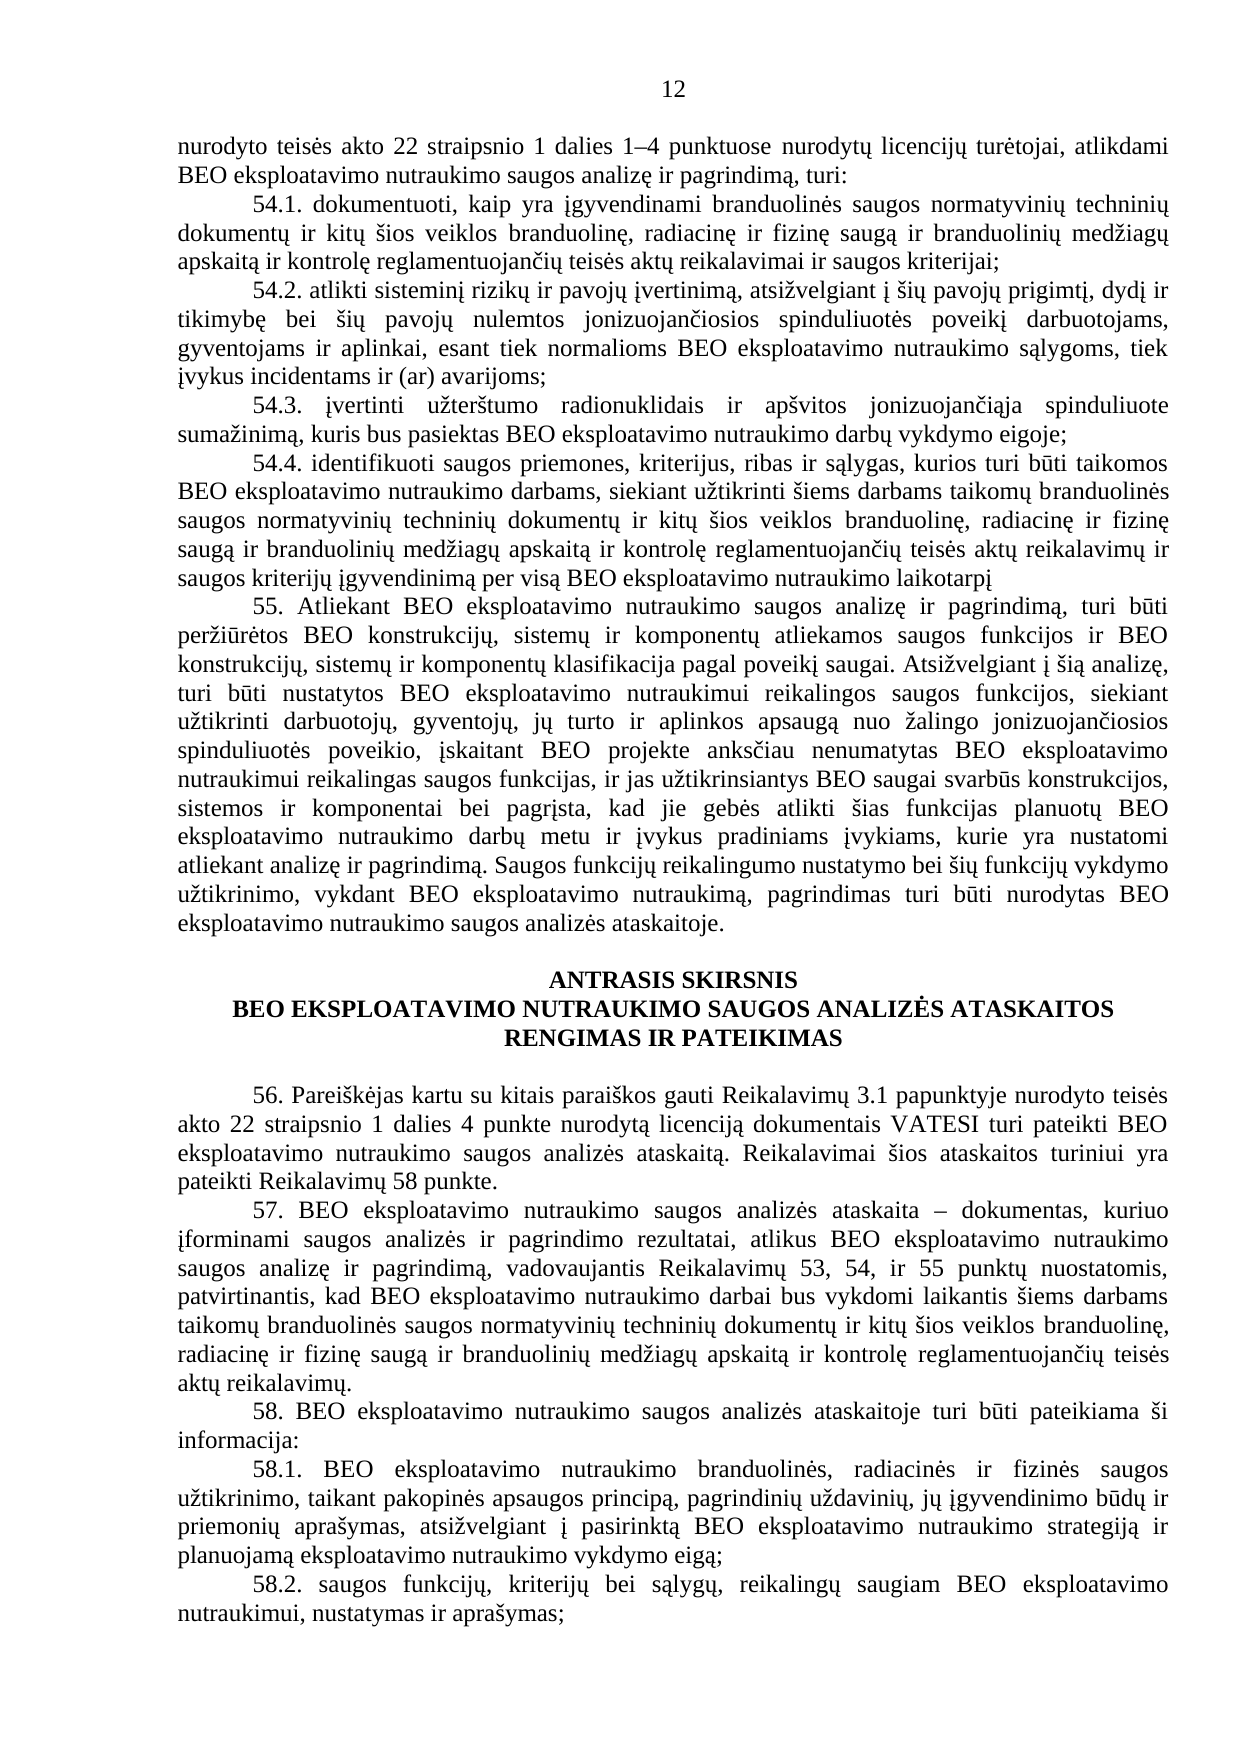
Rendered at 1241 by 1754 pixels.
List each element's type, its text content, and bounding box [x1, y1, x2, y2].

text 55. Atliekant BEO eksploatavimo nutraukimo saugos analizę ir pagrindimą, turi būti peržiūrėtos BEO konstrukcijų, sistemų ir komponentų atliekamos saugos funkcijos ir BEO konstrukcijų, sistemų ir komponentų klasifikacija pagal poveikį saugai. Atsižvelgiant į šią analizę, turi būti nustatytos BEO eksploatavimo nutraukimui reikalingos saugos funkcijos, siekiant užtikrinti darbuotojų, gyventojų, jų turto ir aplinkos apsaugą nuo žalingo jonizuojančiosios spinduliuotės poveikio, įskaitant BEO projekte anksčiau nenumatytas BEO eksploatavimo nutraukimui reikalingas saugos funkcijas, ir jas užtikrinsiantys BEO saugai svarbūs konstrukcijos, sistemos ir komponentai bei pagrįsta, kad jie gebės atlikti šias funkcijas planuotų BEO eksploatavimo nutraukimo darbų metu ir įvykus pradiniams įvykiams, kurie yra nustatomi atliekant analizę ir pagrindimą. Saugos funkcijų reikalingumo nustatymo bei šių funkcijų vykdymo užtikrinimo, vykdant BEO eksploatavimo nutraukimą, pagrindimas turi būti nurodytas BEO eksploatavimo nutraukimo saugos analizės ataskaitoje. [177, 591, 1169, 936]
text nurodyto teisės akto 22 straipsnio 1 dalies 1–4 punktuose nurodytų licencijų turėtojai, atlikdami BEO eksploatavimo nutraukimo saugos analizę ir pagrindimą, turi: [177, 131, 1169, 189]
text 54.3. įvertinti užterštumo radionuklidais ir apšvitos jonizuojančiąja spinduliuote sumažinimą, kuris bus pasiektas BEO eksploatavimo nutraukimo darbų vykdymo eigoje; [177, 390, 1169, 448]
text 56. Pareiškėjas kartu su kitais paraiškos gauti Reikalavimų 3.1 papunktyje nurodyto teisės akto 22 straipsnio 1 dalies 4 punkte nurodytą licenciją dokumentais VATESI turi pateikti BEO eksploatavimo nutraukimo saugos analizės ataskaitą. Reikalavimai šios ataskaitos turiniui yra pateikti Reikalavimų 58 punkte. [177, 1080, 1169, 1195]
text 54.1. dokumentuoti, kaip yra įgyvendinami branduolinės saugos normatyvinių techninių dokumentų ir kitų šios veiklos branduolinę, radiacinę ir fizinę saugą ir branduolinių medžiagų apskaitą ir kontrolę reglamentuojančių teisės aktų reikalavimai ir saugos kriterijai; [177, 189, 1169, 275]
text 58. BEO eksploatavimo nutraukimo saugos analizės ataskaitoje turi būti pateikiama ši informacija: [177, 1396, 1169, 1454]
text 58.1. BEO eksploatavimo nutraukimo branduolinės, radiacinės ir fizinės saugos užtikrinimo, taikant pakopinės apsaugos principą, pagrindinių uždavinių, jų įgyvendinimo būdų ir priemonių aprašymas, atsižvelgiant į pasirinktą BEO eksploatavimo nutraukimo strategiją ir planuojamą eksploatavimo nutraukimo vykdymo eigą; [177, 1454, 1169, 1569]
text 57. BEO eksploatavimo nutraukimo saugos analizės ataskaita – dokumentas, kuriuo įforminami saugos analizės ir pagrindimo rezultatai, atlikus BEO eksploatavimo nutraukimo saugos analizę ir pagrindimą, vadovaujantis Reikalavimų 53, 54, ir 55 punktų nuostatomis, patvirtinantis, kad BEO eksploatavimo nutraukimo darbai bus vykdomi laikantis šiems darbams taikomų branduolinės saugos normatyvinių techninių dokumentų ir kitų šios veiklos branduolinę, radiacinę ir fizinę saugą ir branduolinių medžiagų apskaitą ir kontrolę reglamentuojančių teisės aktų reikalavimų. [177, 1195, 1169, 1396]
text ANTRASIS SkIRSNIS [177, 965, 1169, 994]
text 54.2. atlikti sisteminį rizikų ir pavojų įvertinimą, atsižvelgiant į šių pavojų prigimtį, dydį ir tikimybę bei šių pavojų nulemtos jonizuojančiosios spinduliuotės poveikį darbuotojams, gyventojams ir aplinkai, esant tiek normalioms BEO eksploatavimo nutraukimo sąlygoms, tiek įvykus incidentams ir (ar) avarijoms; [177, 275, 1169, 390]
text BEO EKSPLOATAVIMO NUTRAUKIMO SAUGOS ANALIZĖS ATASKAITOS RENGIMAS IR PATEIKIMAS [177, 994, 1169, 1051]
text 58.2. saugos funkcijų, kriterijų bei sąlygų, reikalingų saugiam BEO eksploatavimo nutraukimui, nustatymas ir aprašymas; [177, 1569, 1169, 1626]
text 54.4. identifikuoti saugos priemones, kriterijus, ribas ir sąlygas, kurios turi būti taikomos BEO eksploatavimo nutraukimo darbams, siekiant užtikrinti šiems darbams taikomų branduolinės saugos normatyvinių techninių dokumentų ir kitų šios veiklos branduolinę, radiacinę ir fizinę saugą ir branduolinių medžiagų apskaitą ir kontrolę reglamentuojančių teisės aktų reikalavimų ir saugos kriterijų įgyvendinimą per visą BEO eksploatavimo nutraukimo laikotarpį [177, 448, 1169, 591]
